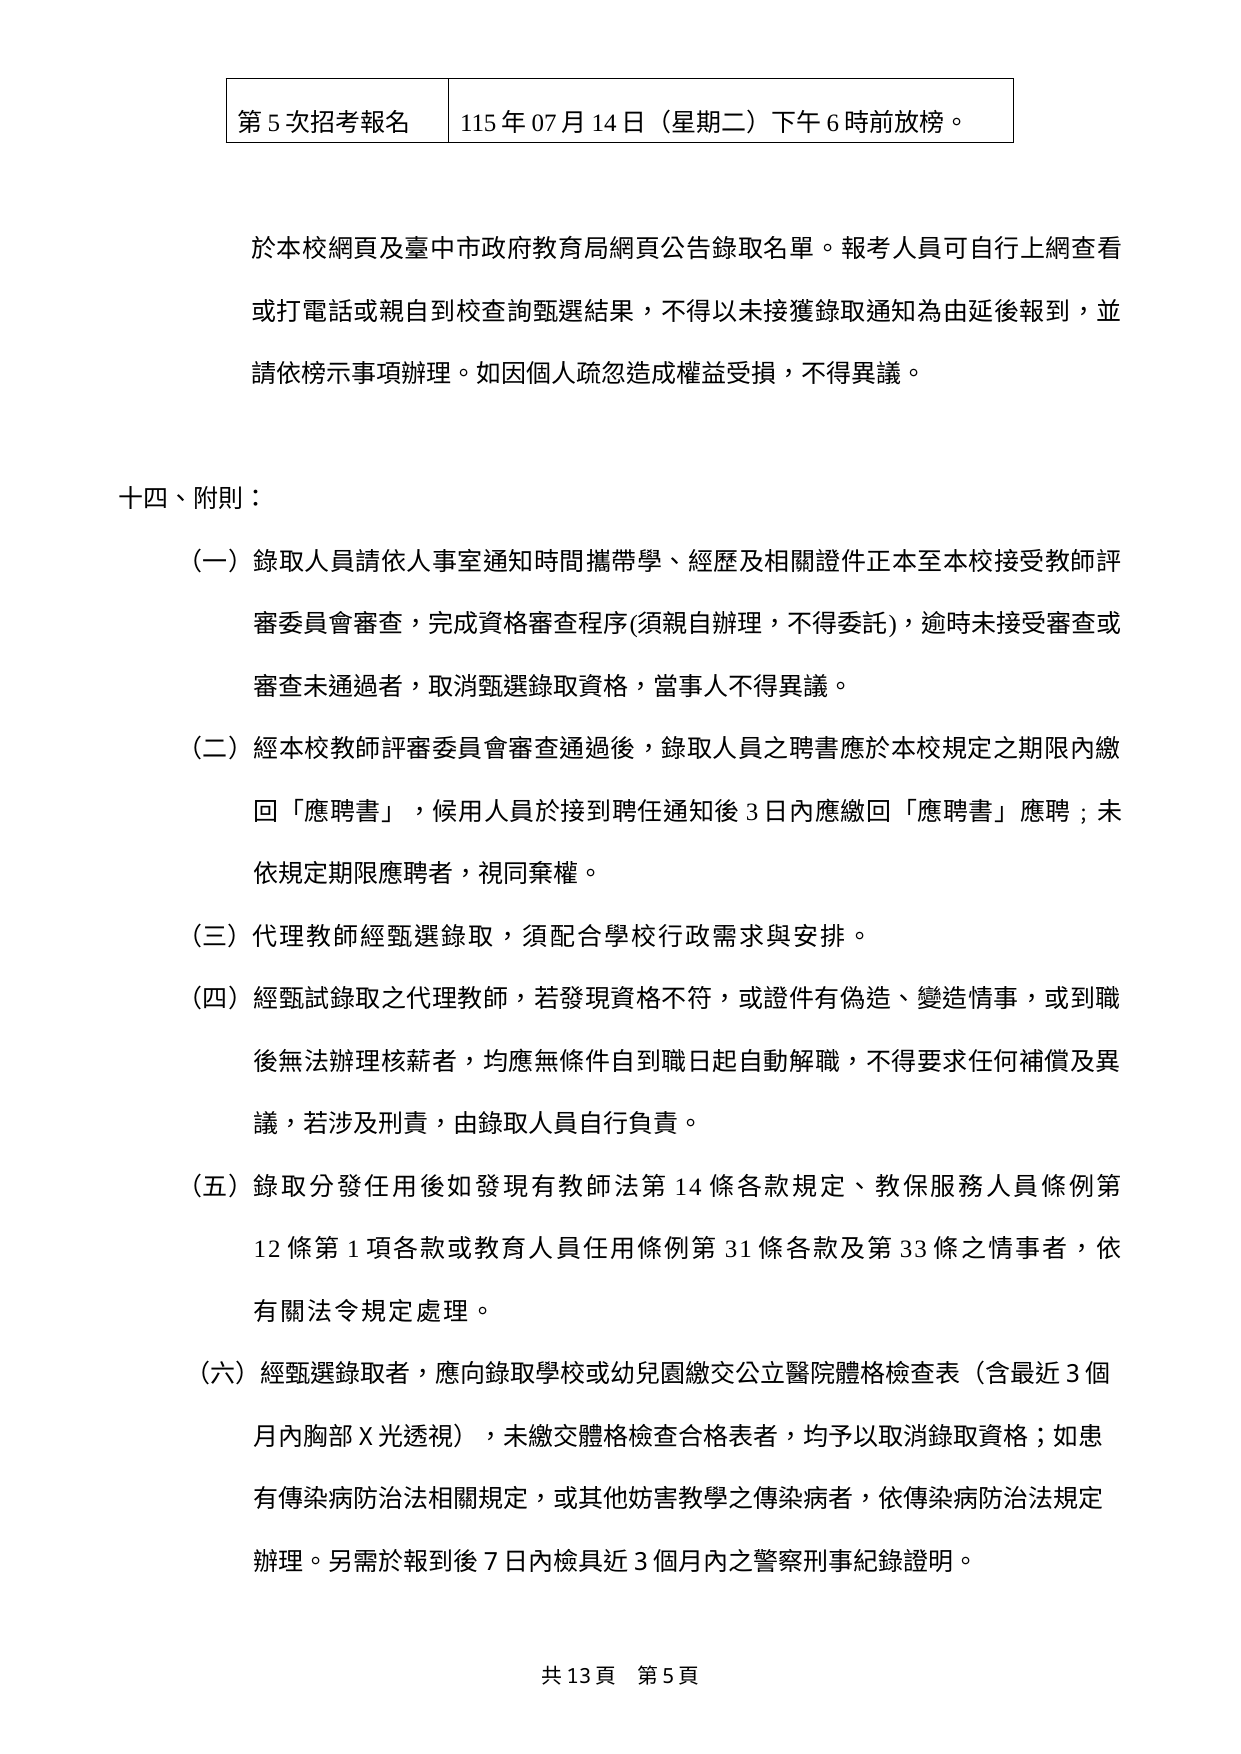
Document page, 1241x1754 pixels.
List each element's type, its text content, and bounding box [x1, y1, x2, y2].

text （一）錄取人員請依人事室通知時間攜帶學、經歷及相關證件正本至本校接受教師評審委員會審查，完成資格審查程序(須親自辦理，不得委託)，逾時未接受審查或審查未通過者，取消甄選錄取資格，當事人不得異議。 [177, 518, 1122, 705]
text 十四、附則： [118, 455, 1122, 518]
text 於本校網頁及臺中市政府教育局網頁公告錄取名單。報考人員可自行上網查看或打電話或親自到校查詢甄選結果，不得以未接獲錄取通知為由延後報到，並請依榜示事項辦理。如因個人疏忽造成權益受損，不得異議。 [251, 205, 1122, 393]
table_cell 115年07月14日（星期二）下午6時前放榜。 [449, 79, 1013, 142]
text （二）經本校教師評審委員會審查通過後，錄取人員之聘書應於本校規定之期限內繳回「應聘書」，候用人員於接到聘任通知後3日內應繳回「應聘書」應聘﹔未依規定期限應聘者，視同棄權。 [177, 705, 1122, 893]
text （四）經甄試錄取之代理教師，若發現資格不符，或證件有偽造、變造情事，或到職後無法辦理核薪者，均應無條件自到職日起自動解職，不得要求任何補償及異議，若涉及刑責，由錄取人員自行負責。 [177, 955, 1122, 1143]
text （五）錄取分發任用後如發現有教師法第14條各款規定、教保服務人員條例第12條第1項各款或教育人員任用條例第31條各款及第33條之情事者，依有關法令規定處理。 [177, 1143, 1122, 1330]
text （三）代理教師經甄選錄取，須配合學校行政需求與安排。 [177, 893, 1122, 955]
table_cell 第5次招考報名 [227, 79, 448, 142]
text （六）經甄選錄取者，應向錄取學校或幼兒園繳交公立醫院體格檢查表（含最近3個月內胸部X光透視），未繳交體格檢查合格表者，均予以取消錄取資格；如患有傳染病防治法相關規定，或其他妨害教學之傳染病者，依傳染病防治法規定辦理。另需於報到後7日內檢具近3個月內之警察刑事紀錄證明。 [185, 1330, 1122, 1580]
